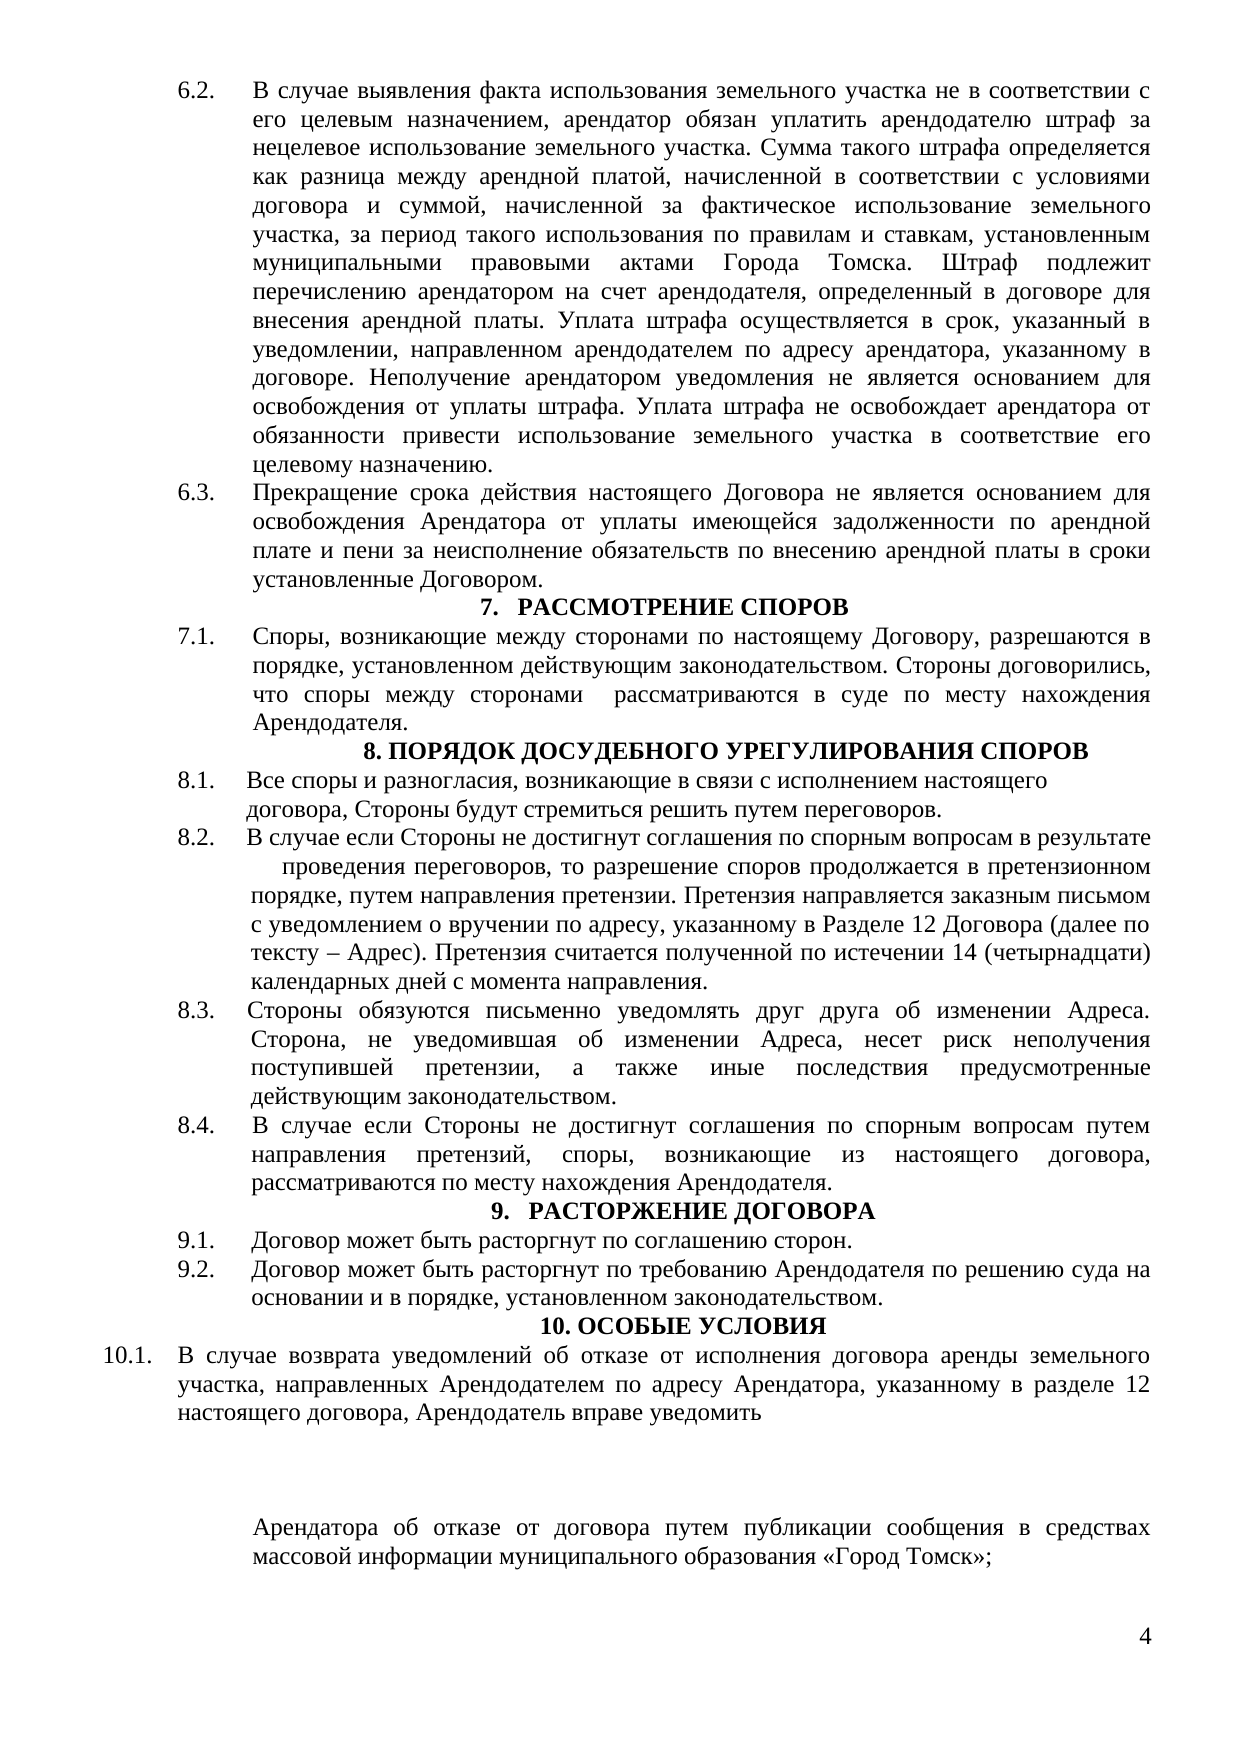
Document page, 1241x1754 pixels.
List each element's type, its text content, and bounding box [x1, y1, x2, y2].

list ОСОБЫЕ УСЛОВИЯ [215, 1311, 1152, 1340]
list РАСТОРЖЕНИЕ ДОГОВОРА [215, 1196, 1152, 1225]
list Споры, возникающие между сторонами по настоящему Договору, разрешаются в порядке, установленном действующим законодательством. Стороны договорились, что споры между сторонами рассматриваются в суде по месту нахождения Арендодателя. [177, 621, 1152, 736]
list Договор может быть расторгнут по соглашению сторон. [177, 1225, 1152, 1254]
list РАССМОТРЕНИЕ СПОРОВ [177, 592, 1152, 621]
text 8.1. Все споры и разногласия, возникающие в связи с исполнением настоящего [177, 765, 1152, 794]
list В случае выявления факта использования земельного участка не в соответствии с его целевым назначением, арендатор обязан уплатить арендодателю штраф за нецелевое использование земельного участка. Сумма такого штрафа определяется как разница между арендной платой, начисленной в соответствии с условиями договора и суммой, начисленной за фактическое использование земельного участка, за период такого использования по правилам и ставкам, установленным муниципальными правовыми актами Города Томска. Штраф подлежит перечислению арендатором на счет арендодателя, определенный в договоре для внесения арендной платы. Уплата штрафа осуществляется в срок, указанный в уведомлении, направленном арендодателем по адресу арендатора, указанному в договоре. Неполучение арендатором уведомления не является основанием для освобождения от уплаты штрафа. Уплата штрафа не освобождает арендатора от обязанности привести использование земельного участка в соответствие его целевому назначению. [177, 75, 1152, 477]
text 8. ПОРЯДОК ДОСУДЕБНОГО УРЕГУЛИРОВАНИЯ СПОРОВ [251, 736, 1152, 765]
text Арендатора об отказе от договора путем публикации сообщения в средствах массовой информации муниципального образования «Город Томск»; [252, 1512, 1152, 1570]
text 8.4. В случае если Стороны не достигнут соглашения по спорным вопросам путем направления претензий, споры, возникающие из настоящего договора, рассматриваются по месту нахождения Арендодателя. [177, 1110, 1152, 1196]
list Прекращение срока действия настоящего Договора не является основанием для освобождения Арендатора от уплаты имеющейся задолженности по арендной плате и пени за неисполнение обязательств по внесению арендной платы в сроки установленные Договором. [177, 477, 1152, 592]
list В случае возврата уведомлений об отказе от исполнения договора аренды земельного участка, направленных Арендодателем по адресу Арендатора, указанному в разделе 12 настоящего договора, Арендодатель вправе уведомить [102, 1340, 1152, 1426]
text 8.2. В случае если Стороны не достигнут соглашения по спорным вопросам в результате [177, 822, 1152, 851]
list Договор может быть расторгнут по требованию Арендодателя по решению суда на основании и в порядке, установленном законодательством. [177, 1254, 1152, 1311]
text проведения переговоров, то разрешение споров продолжается в претензионном порядке, путем направления претензии. Претензия направляется заказным письмом с уведомлением о вручении по адресу, указанному в Разделе 12 Договора (далее по тексту – Адрес). Претензия считается полученной по истечении 14 (четырнадцати) календарных дней с момента направления. [177, 851, 1152, 995]
text 8.3. Стороны обязуются письменно уведомлять друг друга об изменении Адреса. Сторона, не уведомившая об изменении Адреса, несет риск неполучения поступившей претензии, а также иные последствия предусмотренные действующим законодательством. [177, 995, 1152, 1110]
text договора, Стороны будут стремиться решить путем переговоров. [177, 794, 1152, 822]
